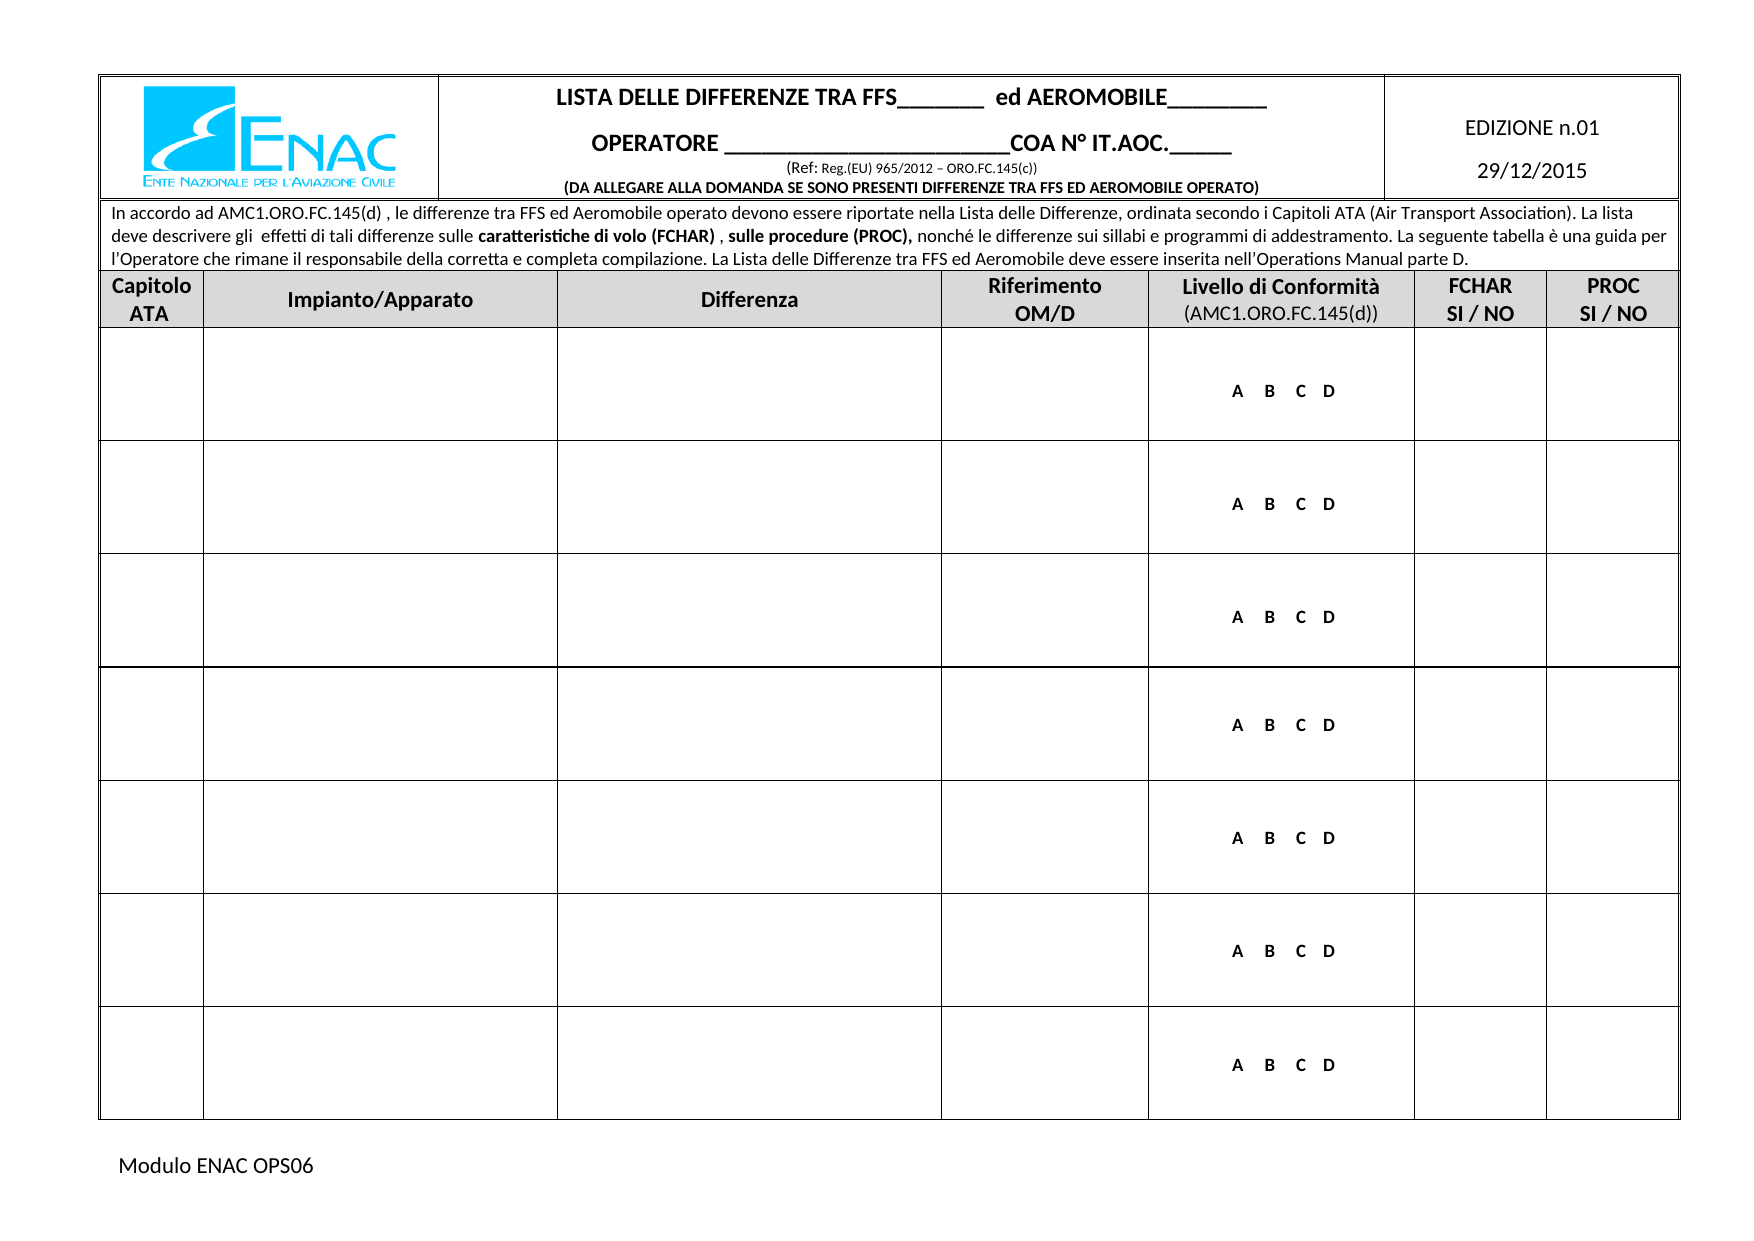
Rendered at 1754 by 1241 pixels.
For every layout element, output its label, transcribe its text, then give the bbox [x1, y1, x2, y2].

table_cell [1547, 441, 1678, 553]
table_cell A B C D [1149, 441, 1414, 553]
table_cell [101, 894, 203, 1006]
table_cell Capitolo ATA [101, 271, 203, 327]
table_cell [204, 781, 557, 893]
table_cell [1415, 328, 1546, 440]
table_cell [558, 441, 941, 553]
table_cell [1415, 894, 1546, 1006]
table_cell [558, 781, 941, 893]
table_cell [1547, 554, 1678, 666]
table_cell [558, 1007, 941, 1119]
table_cell [1547, 1007, 1678, 1119]
table_cell [204, 328, 557, 440]
table_cell FCHAR SI / NO [1415, 271, 1546, 327]
table_cell [1547, 781, 1678, 893]
table_cell A B C D [1149, 1007, 1414, 1119]
table_cell [942, 781, 1148, 893]
table_cell PROC SI / NO [1547, 271, 1678, 327]
table_cell Impianto/Apparato [204, 271, 557, 327]
table_cell [1547, 328, 1678, 440]
table_cell [101, 668, 203, 779]
table_cell Riferimento OM/D [942, 271, 1148, 327]
table_cell [101, 328, 203, 440]
table_cell [1547, 668, 1678, 779]
table_cell [1415, 554, 1546, 666]
table_cell [204, 668, 557, 779]
table_header LISTA DELLE DIFFERENZE TRA FFS_______ ed AEROMOBILE________ OPERATORE _______________________COA N° IT.AOC._____ (Ref: Reg.(EU) 965/2012 – ORO.FC.145(c)) (DA ALLEGARE ALLA DOMANDA SE SONO PRESENTI DIFFERENZE TRA FFS ED AEROMOBILE OPERATO) [439, 77, 1384, 198]
table_cell [942, 1007, 1148, 1119]
table_cell A B C D [1149, 668, 1414, 779]
table_cell [942, 894, 1148, 1006]
table_cell [942, 668, 1148, 779]
table_header [101, 77, 438, 198]
table_cell [204, 1007, 557, 1119]
table_cell [558, 554, 941, 666]
table_cell [101, 441, 203, 553]
table_cell In accordo ad AMC1.ORO.FC.145(d) , le differenze tra FFS ed Aeromobile operato devono essere riportate nella Lista delle Differenze, ordinata secondo i Capitoli ATA (Air Transport Association). La lista deve descrivere gli effetti di tali differenze sulle caratteristiche di volo (FCHAR) , sulle procedure (PROC), nonché le differenze sui sillabi e programmi di addestramento. La seguente tabella è una guida per l’Operatore che rimane il responsabile della corretta e completa compilazione. La Lista delle Differenze tra FFS ed Aeromobile deve essere inserita nell’Operations Manual parte D. [101, 201, 1678, 270]
table_cell Livello di Conformità (AMC1.ORO.FC.145(d)) [1149, 271, 1414, 327]
table_cell A B C D [1149, 781, 1414, 893]
table_cell [101, 1007, 203, 1119]
table_cell [942, 441, 1148, 553]
table_cell [1547, 894, 1678, 1006]
table_cell [101, 554, 203, 666]
table_cell Differenza [558, 271, 941, 327]
table_cell [1415, 441, 1546, 553]
table_cell A B C D [1149, 554, 1414, 666]
table_header EDIZIONE n.01 29/12/2015 [1385, 77, 1678, 198]
table_cell [204, 441, 557, 553]
table_cell [204, 894, 557, 1006]
table_cell [558, 894, 941, 1006]
table_cell [942, 328, 1148, 440]
table_cell [558, 328, 941, 440]
table_cell [942, 554, 1148, 666]
table_cell [1415, 668, 1546, 779]
table_cell [101, 781, 203, 893]
table_cell [1415, 781, 1546, 893]
table_cell A B C D [1149, 328, 1414, 440]
table_cell [558, 668, 941, 779]
table_cell [204, 554, 557, 666]
table_cell [1415, 1007, 1546, 1119]
table_cell A B C D [1149, 894, 1414, 1006]
